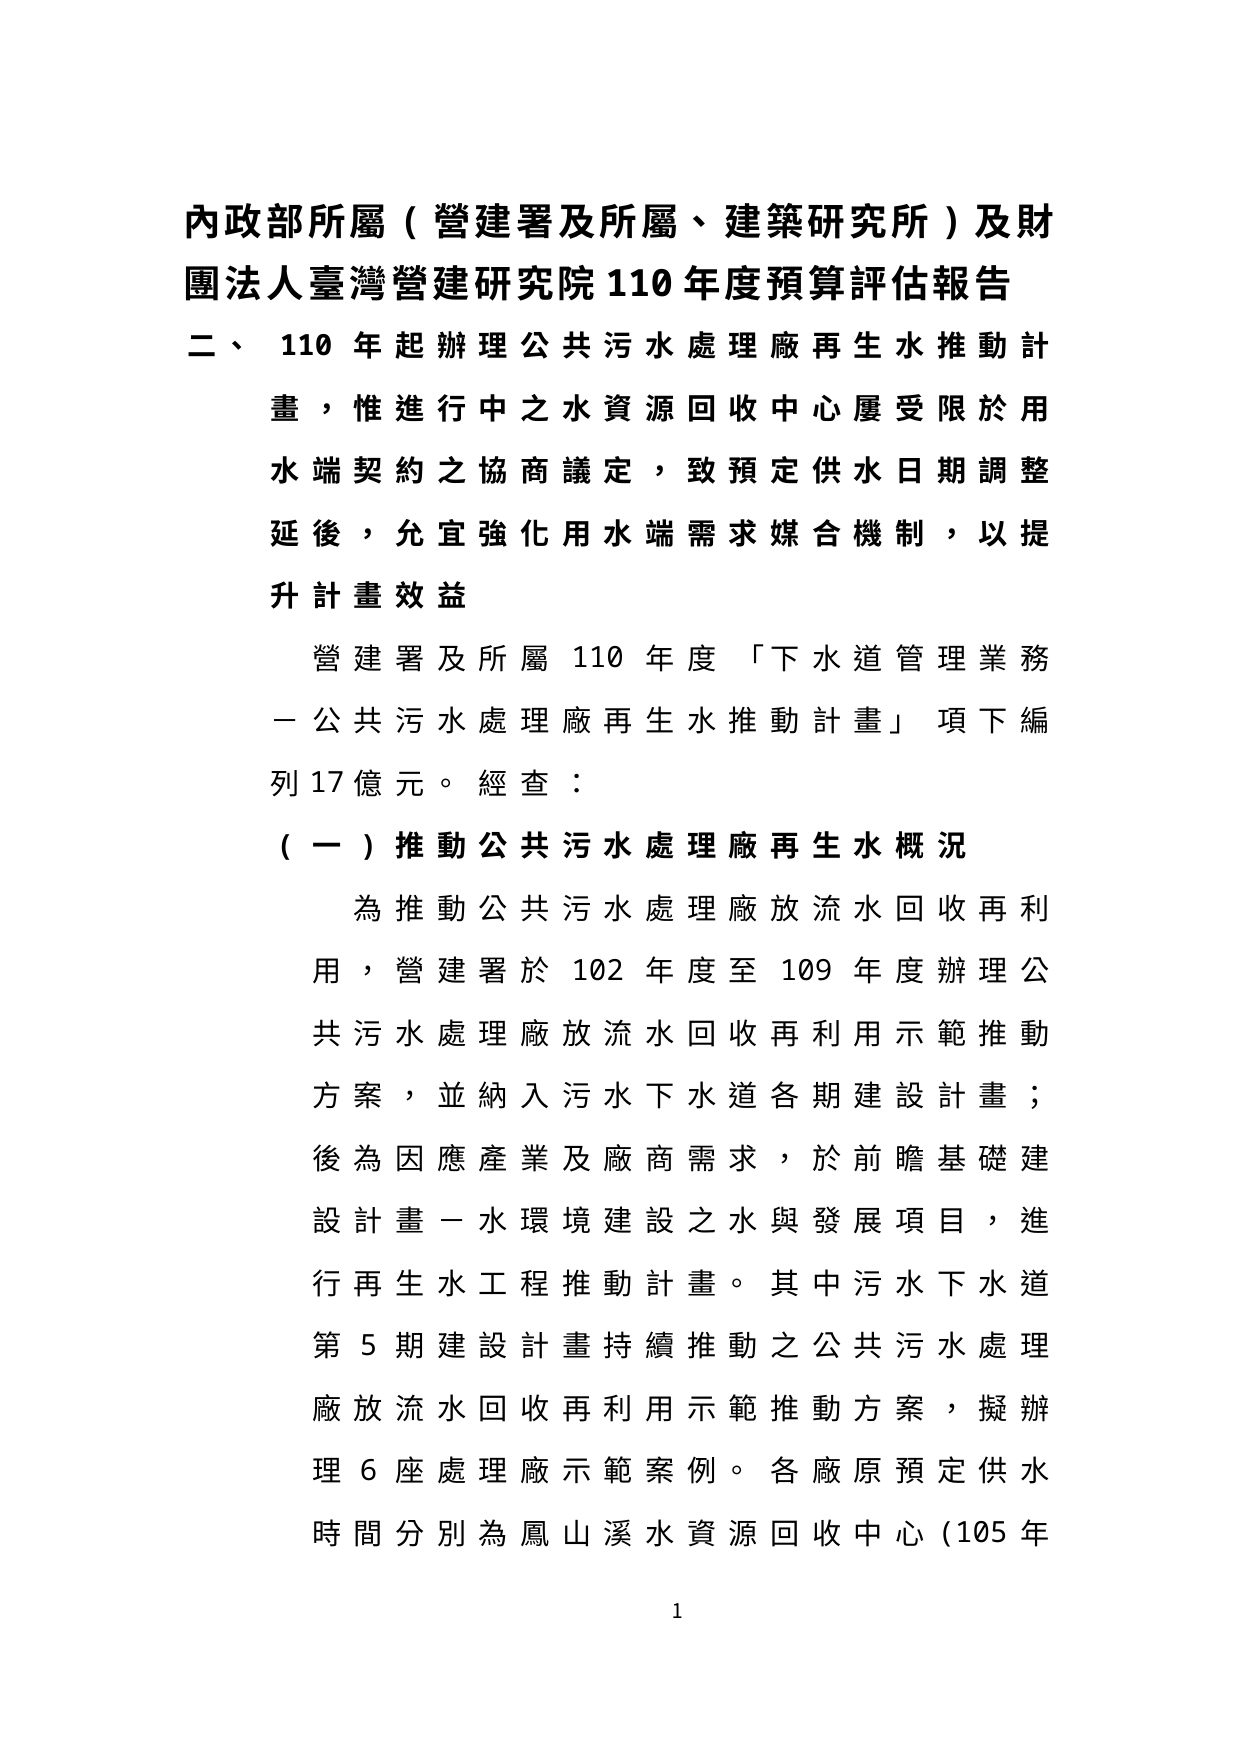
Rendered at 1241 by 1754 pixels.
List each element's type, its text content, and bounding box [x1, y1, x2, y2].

text (一)推動公共污水處理廠再生水概況 [240, 802, 1056, 865]
text 營建署及所屬110年度「下水道管理業務－公共污水處理廠再生水推動計畫」項下編列17億元。經查： [240, 615, 1056, 802]
text 內政部所屬(營建署及所屬、建築研究所)及財團法人臺灣營建研究院110年度預算評估報告 [181, 177, 1056, 302]
text 二、110年起辦理公共污水處理廠再生水推動計畫，惟進行中之水資源回收中心屢受限於用水端契約之協商議定，致預定供水日期調整延後，允宜強化用水端需求媒合機制，以提升計畫效益 [181, 302, 1056, 615]
text 為推動公共污水處理廠放流水回收再利用，營建署於102年度至109年度辦理公共污水處理廠放流水回收再利用示範推動方案，並納入污水下水道各期建設計畫；後為因應產業及廠商需求，於前瞻基礎建設計畫－水環境建設之水與發展項目，進行再生水工程推動計畫。其中污水下水道第5期建設計畫持續推動之公共污水處理廠放流水回收再利用示範推動方案，擬辦理6座處理廠示範案例。各廠原預定供水時間分別為鳳山溪水資源回收中心(105年 [269, 865, 1056, 1552]
